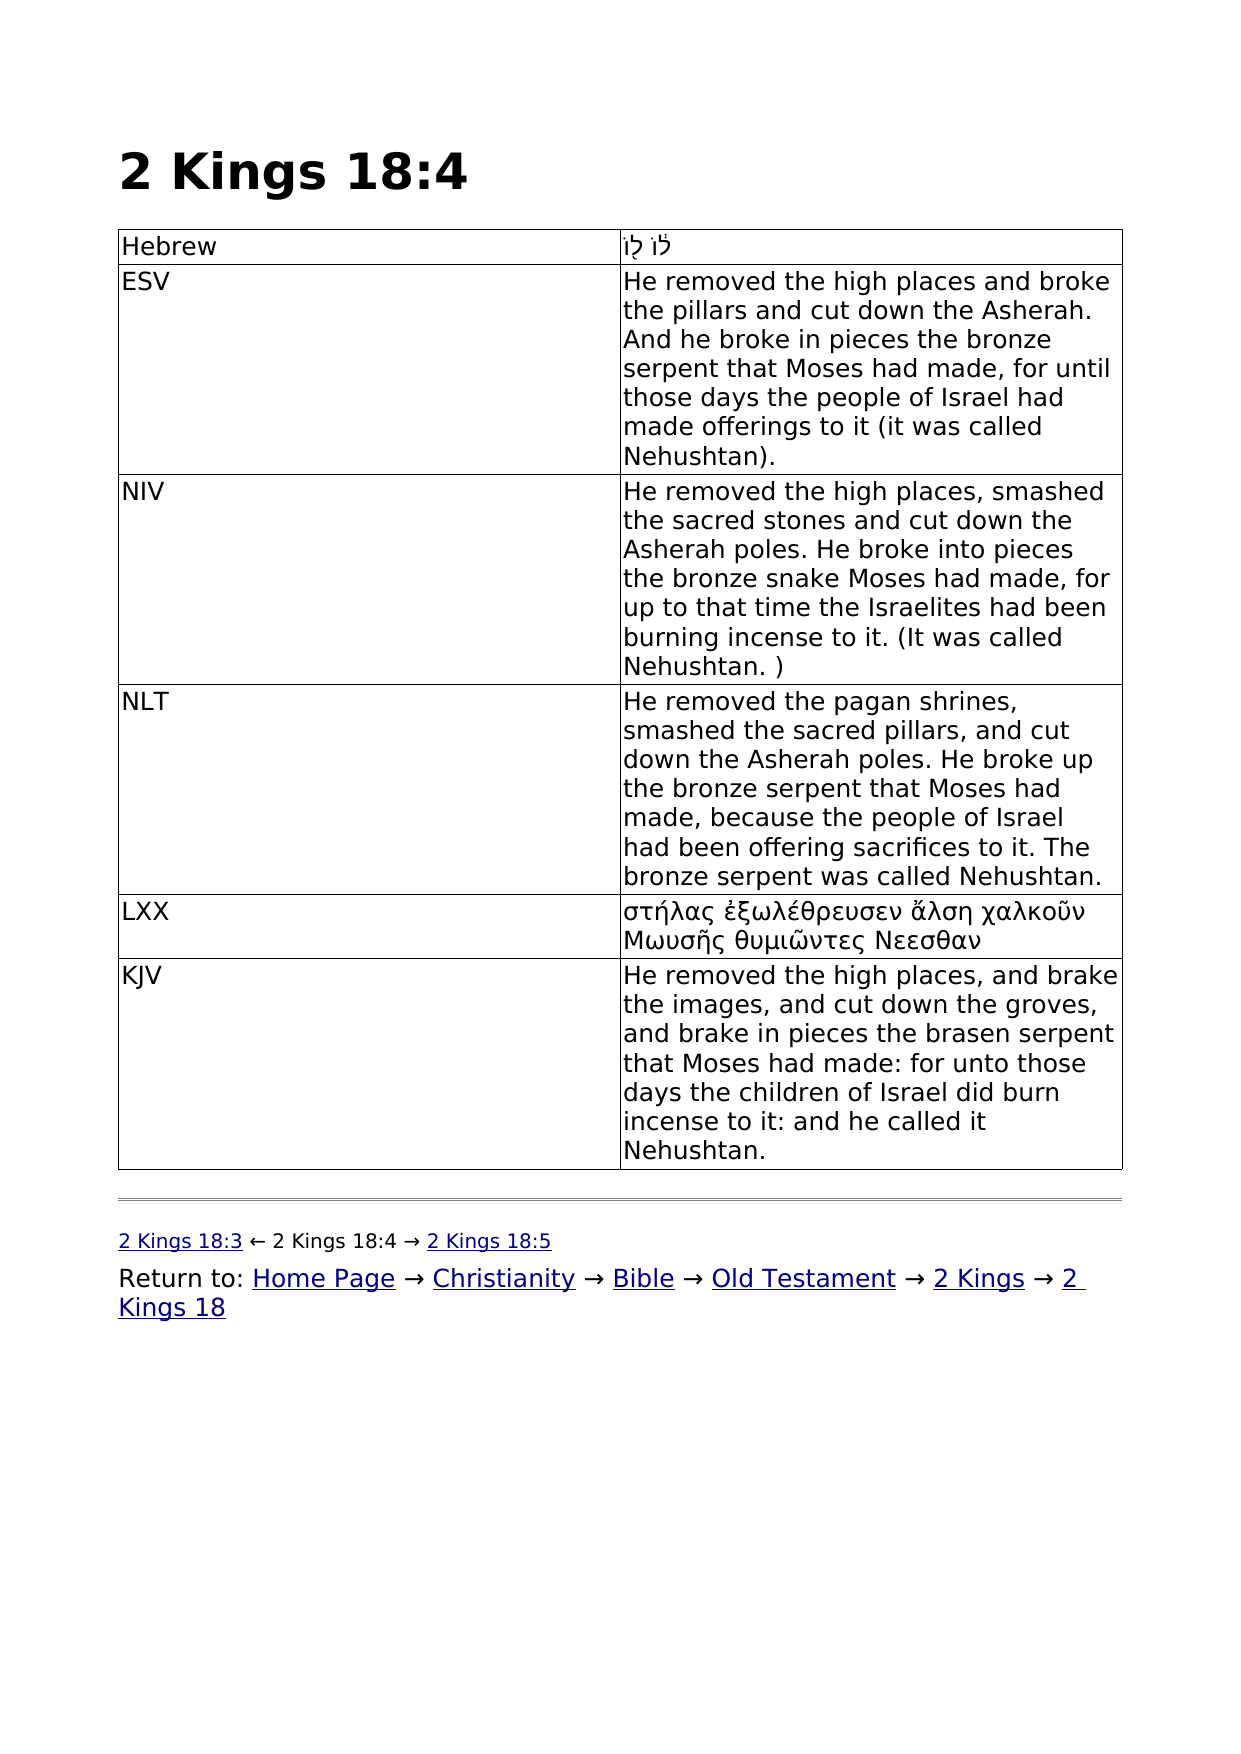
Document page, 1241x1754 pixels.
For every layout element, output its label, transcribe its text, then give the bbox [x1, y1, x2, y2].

text Return to: Home Page → Christianity → Bible → Old Testament → 2 Kings → 2 Kings 18 [118, 1264, 1122, 1322]
table_cell He removed the high places and broke the pillars and cut down the Asherah. And he broke in pieces the bronze serpent that Moses had made, for until those days the people of Israel had made offerings to it (it was called Nehushtan). [621, 265, 1122, 474]
table_cell ESV [119, 265, 620, 474]
table_cell He removed the high places, and brake the images, and cut down the groves, and brake in pieces the brasen serpent that Moses had made: for unto those days the children of Israel did burn incense to it: and he called it Nehushtan. [621, 959, 1122, 1168]
table_cell NLT [119, 685, 620, 894]
table_cell KJV [119, 959, 620, 1168]
table_cell LXX [119, 895, 620, 958]
table_cell He removed the high places, smashed the sacred stones and cut down the Asherah poles. He broke into pieces the bronze snake Moses had made, for up to that time the Israelites had been burning incense to it. (It was called Nehushtan. ) [621, 475, 1122, 684]
table_cell στήλας ἐξωλέθρευσεν ἄλση χαλκοῦν Μωυσῆς θυμιῶντες Νεεσθαν [621, 895, 1122, 958]
text 2 Kings 18:3 ← 2 Kings 18:4 → 2 Kings 18:5 [118, 1230, 1122, 1264]
table_header Hebrew [119, 230, 620, 264]
table_header ל֔וֹ ל֖וֹ [621, 230, 1122, 264]
table_cell He removed the pagan shrines, smashed the sacred pillars, and cut down the Asherah poles. He broke up the bronze serpent that Moses had made, because the people of Israel had been offering sacrifices to it. The bronze serpent was called Nehushtan. [621, 685, 1122, 894]
table_cell NIV [119, 475, 620, 684]
subtitle 2 Kings 18:4 [118, 143, 1122, 201]
